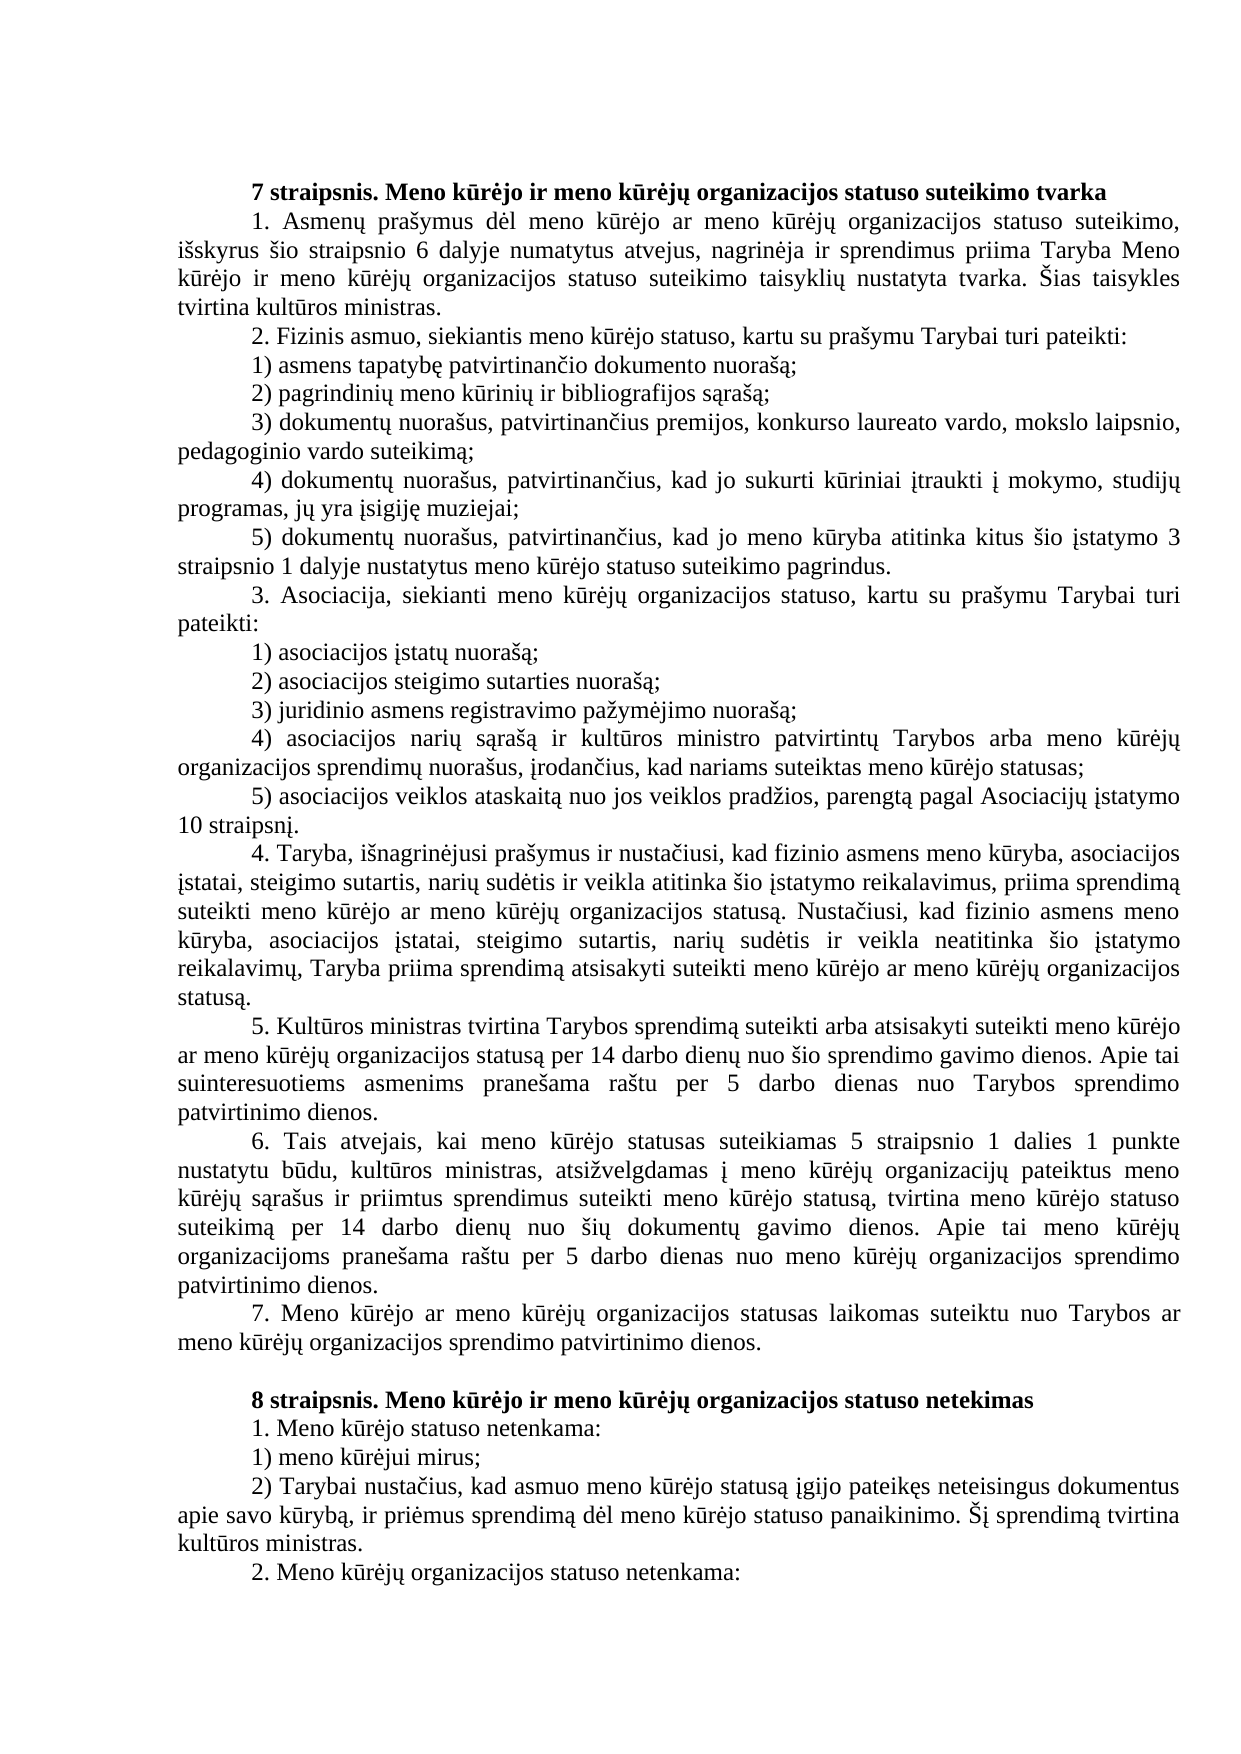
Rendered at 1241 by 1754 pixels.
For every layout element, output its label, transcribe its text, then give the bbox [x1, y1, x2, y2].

text 3) juridinio asmens registravimo pažymėjimo nuorašą; [177, 695, 1181, 723]
text 7. Meno kūrėjo ar meno kūrėjų organizacijos statusas laikomas suteiktu nuo Tarybos ar meno kūrėjų organizacijos sprendimo patvirtinimo dienos. [177, 1298, 1181, 1356]
text 2) asociacijos steigimo sutarties nuorašą; [177, 666, 1181, 695]
text 3) dokumentų nuorašus, patvirtinančius premijos, konkurso laureato vardo, mokslo laipsnio, pedagoginio vardo suteikimą; [177, 407, 1181, 465]
text 6. Tais atvejais, kai meno kūrėjo statusas suteikiamas 5 straipsnio 1 dalies 1 punkte nustatytu būdu, kultūros ministras, atsižvelgdamas į meno kūrėjų organizacijų pateiktus meno kūrėjų sąrašus ir priimtus sprendimus suteikti meno kūrėjo statusą, tvirtina meno kūrėjo statuso suteikimą per 14 darbo dienų nuo šių dokumentų gavimo dienos. Apie tai meno kūrėjų organizacijoms pranešama raštu per 5 darbo dienas nuo meno kūrėjų organizacijos sprendimo patvirtinimo dienos. [177, 1126, 1181, 1298]
text 2) pagrindinių meno kūrinių ir bibliografijos sąrašą; [177, 378, 1181, 407]
text 1. Meno kūrėjo statuso netenkama: [177, 1413, 1181, 1442]
text 7 straipsnis. Meno kūrėjo ir meno kūrėjų organizacijos statuso suteikimo tvarka [251, 177, 1181, 206]
text 2. Fizinis asmuo, siekiantis meno kūrėjo statuso, kartu su prašymu Tarybai turi pateikti: [177, 321, 1181, 350]
text 1) asociacijos įstatų nuorašą; [177, 637, 1181, 666]
text 3. Asociacija, siekianti meno kūrėjų organizacijos statuso, kartu su prašymu Tarybai turi pateikti: [177, 580, 1181, 637]
text 5) dokumentų nuorašus, patvirtinančius, kad jo meno kūryba atitinka kitus šio įstatymo 3 straipsnio 1 dalyje nustatytus meno kūrėjo statuso suteikimo pagrindus. [177, 522, 1181, 580]
text 4) dokumentų nuorašus, patvirtinančius, kad jo sukurti kūriniai įtraukti į mokymo, studijų programas, jų yra įsigiję muziejai; [177, 465, 1181, 522]
text 2) Tarybai nustačius, kad asmuo meno kūrėjo statusą įgijo pateikęs neteisingus dokumentus apie savo kūrybą, ir priėmus sprendimą dėl meno kūrėjo statuso panaikinimo. Šį sprendimą tvirtina kultūros ministras. [177, 1471, 1181, 1557]
text 2. Meno kūrėjų organizacijos statuso netenkama: [177, 1557, 1181, 1586]
text 4. Taryba, išnagrinėjusi prašymus ir nustačiusi, kad fizinio asmens meno kūryba, asociacijos įstatai, steigimo sutartis, narių sudėtis ir veikla atitinka šio įstatymo reikalavimus, priima sprendimą suteikti meno kūrėjo ar meno kūrėjų organizacijos statusą. Nustačiusi, kad fizinio asmens meno kūryba, asociacijos įstatai, steigimo sutartis, narių sudėtis ir veikla neatitinka šio įstatymo reikalavimų, Taryba priima sprendimą atsisakyti suteikti meno kūrėjo ar meno kūrėjų organizacijos statusą. [177, 838, 1181, 1011]
text 1) meno kūrėjui mirus; [177, 1442, 1181, 1471]
text 8 straipsnis. Meno kūrėjo ir meno kūrėjų organizacijos statuso netekimas [177, 1385, 1181, 1413]
text 1) asmens tapatybę patvirtinančio dokumento nuorašą; [177, 350, 1181, 378]
text 5. Kultūros ministras tvirtina Tarybos sprendimą suteikti arba atsisakyti suteikti meno kūrėjo ar meno kūrėjų organizacijos statusą per 14 darbo dienų nuo šio sprendimo gavimo dienos. Apie tai suinteresuotiems asmenims pranešama raštu per 5 darbo dienas nuo Tarybos sprendimo patvirtinimo dienos. [177, 1011, 1181, 1126]
text 4) asociacijos narių sąrašą ir kultūros ministro patvirtintų Tarybos arba meno kūrėjų organizacijos sprendimų nuorašus, įrodančius, kad nariams suteiktas meno kūrėjo statusas; [177, 723, 1181, 781]
text 1. Asmenų prašymus dėl meno kūrėjo ar meno kūrėjų organizacijos statuso suteikimo, išskyrus šio straipsnio 6 dalyje numatytus atvejus, nagrinėja ir sprendimus priima Taryba Meno kūrėjo ir meno kūrėjų organizacijos statuso suteikimo taisyklių nustatyta tvarka. Šias taisykles tvirtina kultūros ministras. [177, 206, 1181, 321]
text 5) asociacijos veiklos ataskaitą nuo jos veiklos pradžios, parengtą pagal Asociacijų įstatymo 10 straipsnį. [177, 781, 1181, 838]
